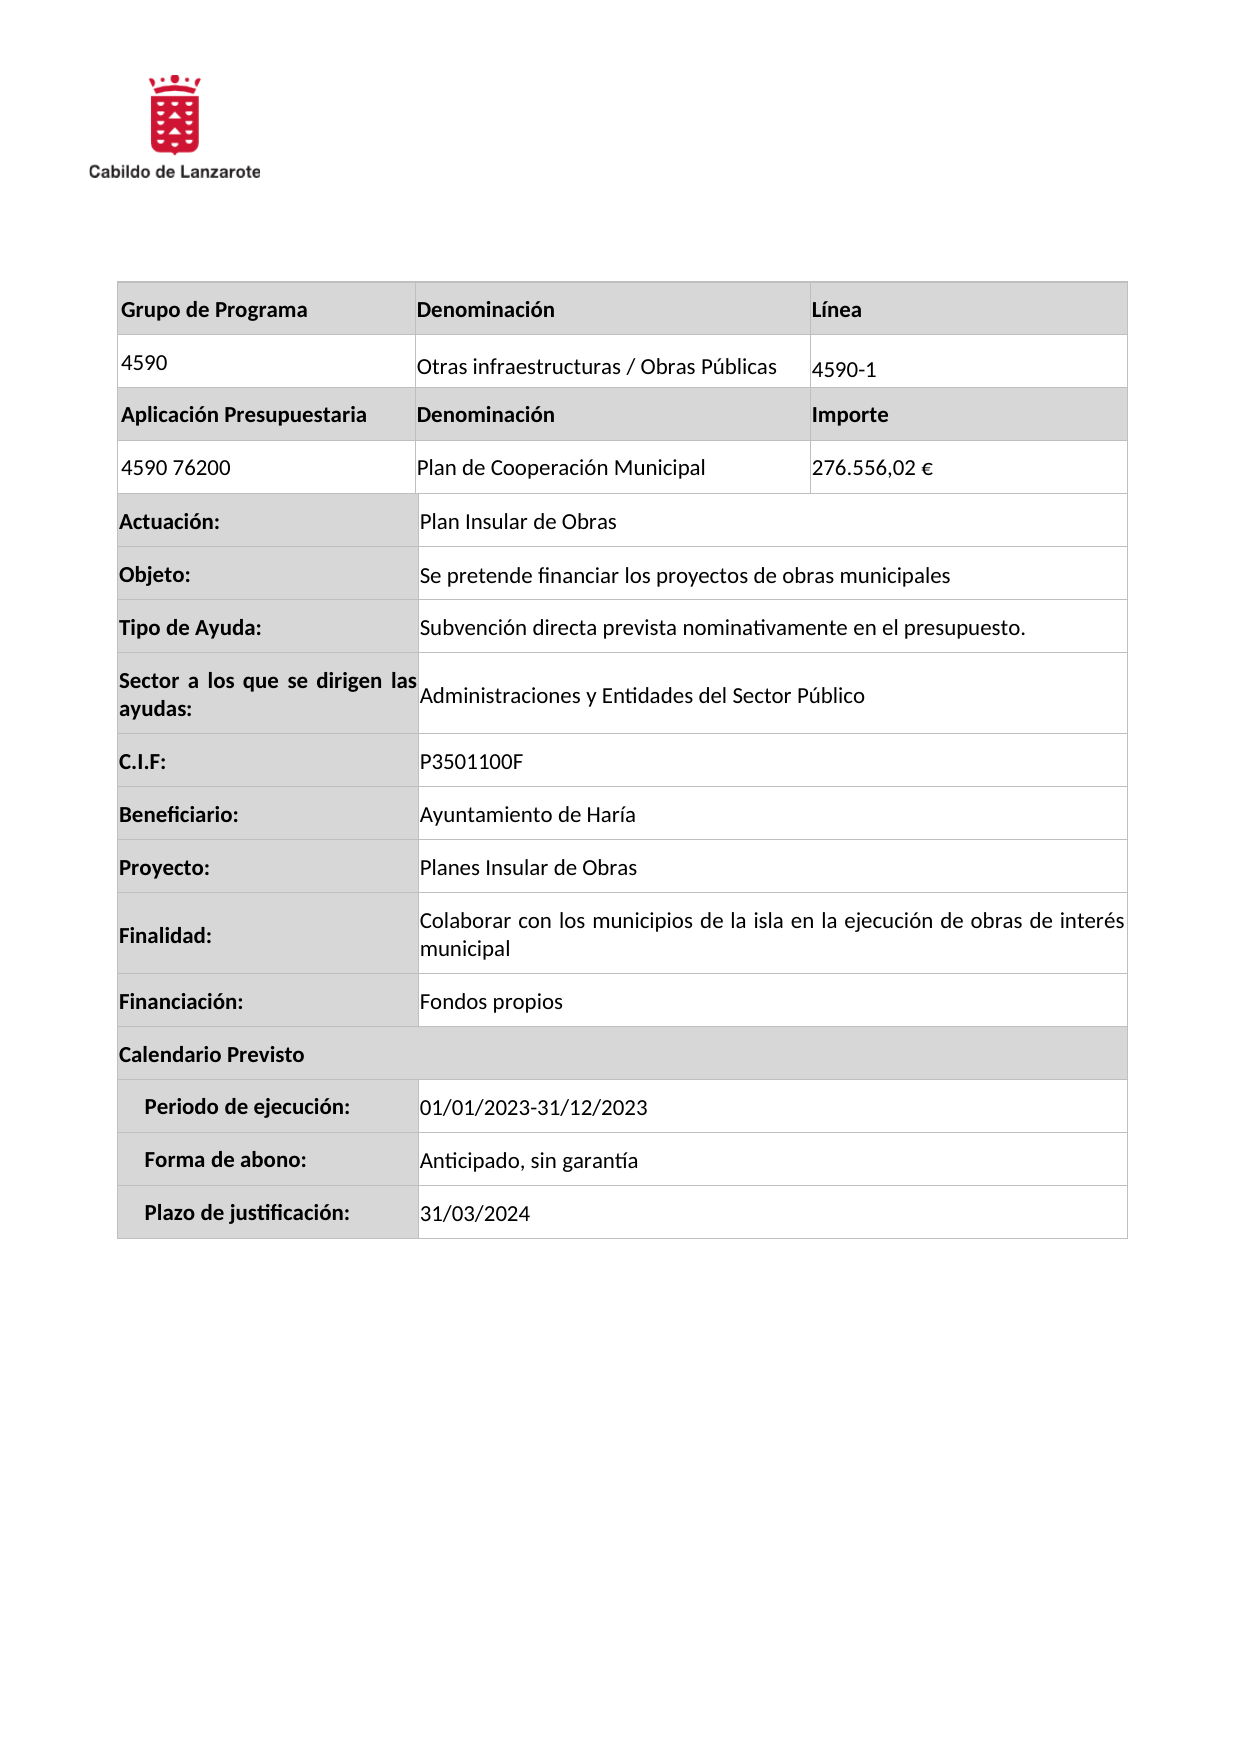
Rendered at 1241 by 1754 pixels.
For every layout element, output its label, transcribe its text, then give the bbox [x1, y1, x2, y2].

table_cell Calendario Previsto [118, 1027, 1127, 1079]
table_cell Otras infraestructuras / Obras Públicas [416, 335, 810, 387]
table_cell 4590 [118, 335, 415, 387]
table_cell Planes Insular de Obras [419, 840, 1127, 892]
table_cell Beneficiario: [118, 787, 418, 839]
table_cell Proyecto: [118, 840, 418, 892]
table_cell Actuación: [118, 494, 418, 546]
table_cell 31/03/2024 [419, 1186, 1127, 1238]
table_cell 01/01/2023-31/12/2023 [419, 1080, 1127, 1132]
table_cell 4590-1 [811, 335, 1127, 387]
table_header Denominación [416, 283, 810, 334]
table_cell Administraciones y Entidades del Sector Público [419, 653, 1127, 733]
table_cell Forma de abono: [118, 1133, 418, 1185]
table_cell Sector a los que se dirigen las ayudas: [118, 653, 418, 733]
table_cell Periodo de ejecución: [118, 1080, 418, 1132]
table_cell Importe [811, 388, 1127, 440]
picture [89, 75, 260, 178]
table_cell Finalidad: [118, 893, 418, 973]
table_cell Subvención directa prevista nominativamente en el presupuesto. [419, 600, 1127, 652]
table_cell Ayuntamiento de Haría [419, 787, 1127, 839]
table_cell Tipo de Ayuda: [118, 600, 418, 652]
table_cell 276.556,02 € [811, 441, 1127, 493]
table_cell C.I.F: [118, 734, 418, 786]
table_cell Objeto: [118, 547, 418, 599]
table_cell Plan de Cooperación Municipal [416, 441, 810, 493]
table_cell Plan Insular de Obras [419, 494, 1127, 546]
table_cell Se pretende financiar los proyectos de obras municipales [419, 547, 1127, 599]
table_cell 4590 76200 [118, 441, 415, 493]
table_cell Aplicación Presupuestaria [118, 388, 415, 440]
table_cell Colaborar con los municipios de la isla en la ejecución de obras de interés municipal [419, 893, 1127, 973]
table_header Grupo de Programa [118, 283, 415, 334]
table_cell Anticipado, sin garantía [419, 1133, 1127, 1185]
table_cell P3501100F [419, 734, 1127, 786]
table_cell Plazo de justificación: [118, 1186, 418, 1238]
table_cell Financiación: [118, 974, 418, 1026]
table_cell Fondos propios [419, 974, 1127, 1026]
table_header Línea [811, 283, 1127, 334]
table_cell Denominación [416, 388, 810, 440]
